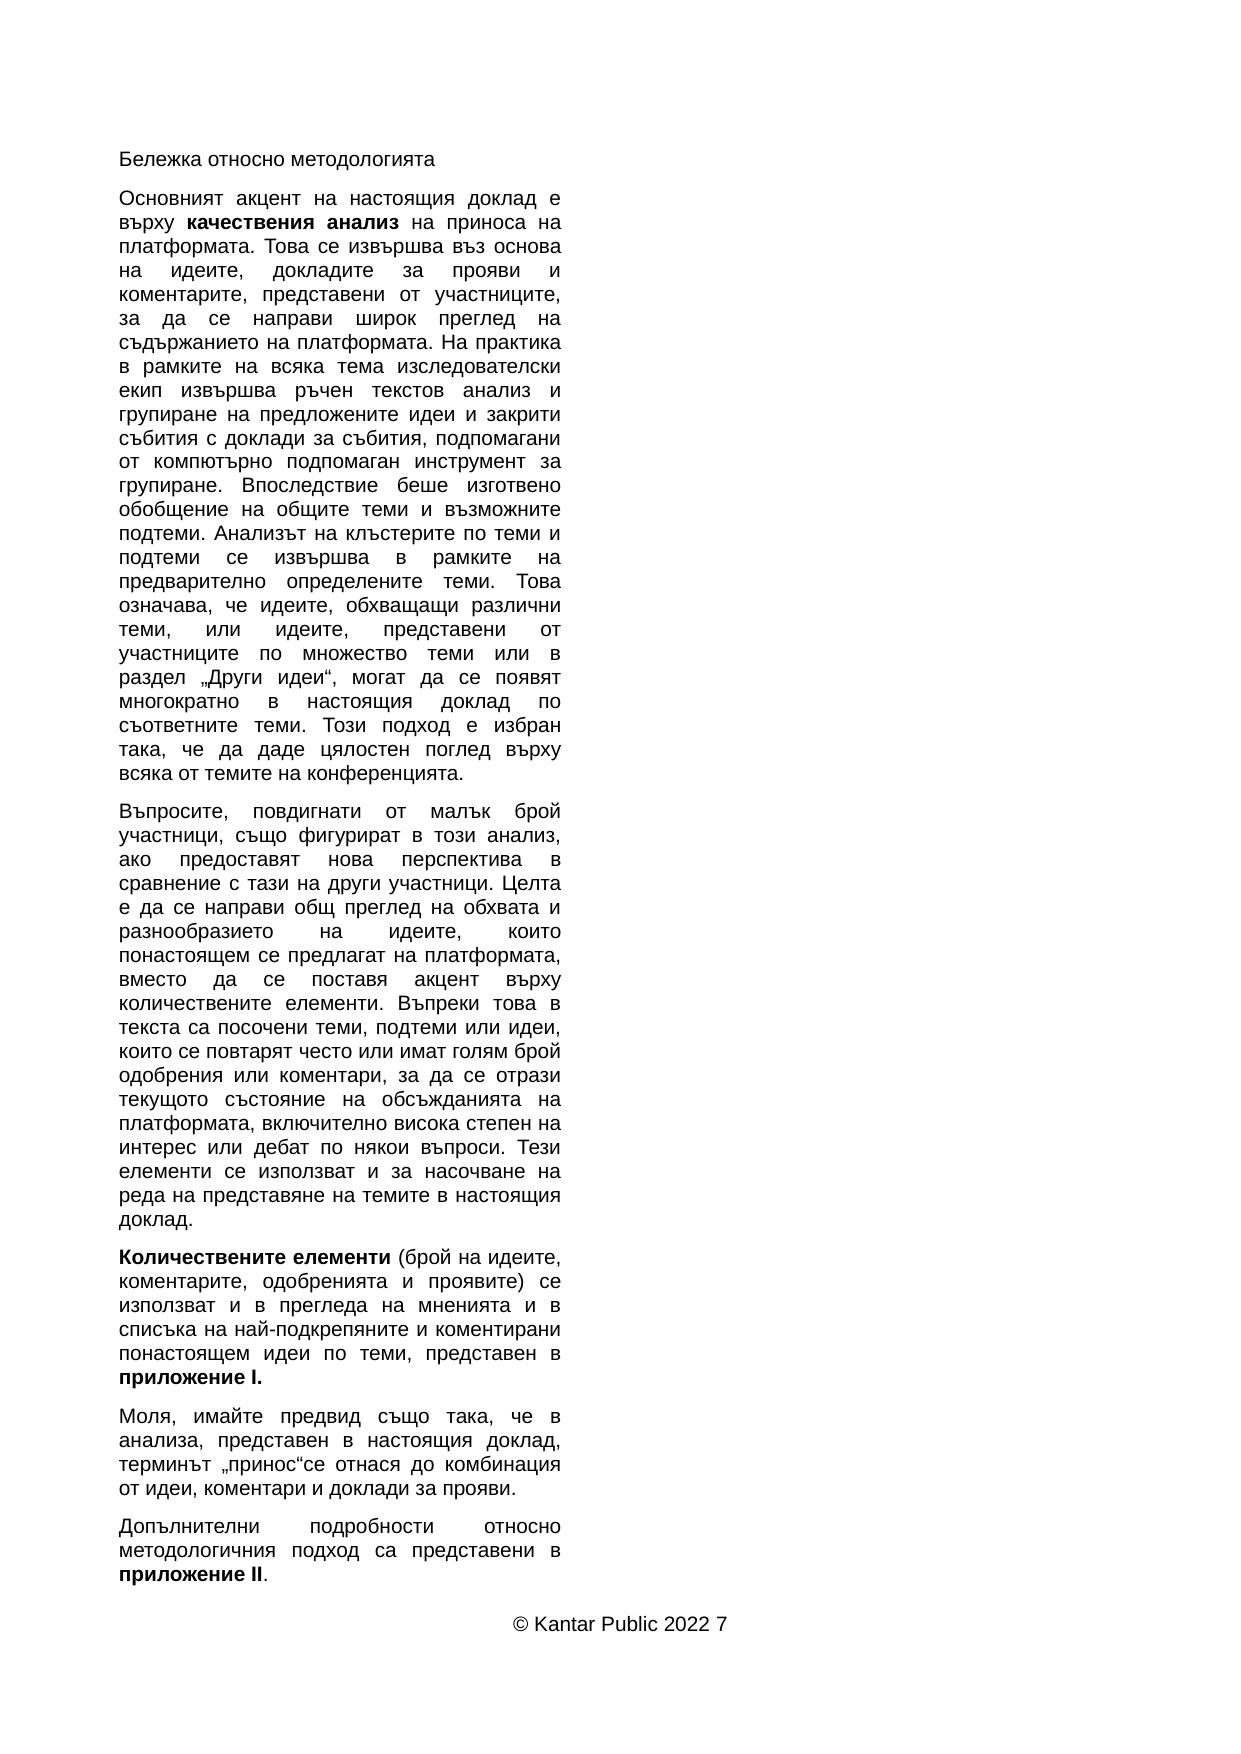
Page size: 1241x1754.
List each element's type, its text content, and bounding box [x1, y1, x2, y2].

text Основният акцент на настоящия доклад е върху качествения анализ на приноса на платформата. Това се извършва въз основа на идеите, докладите за прояви и коментарите, представени от участниците, за да се направи широк преглед на съдържанието на платформата. На практика в рамките на всяка тема изследователски екип извършва ръчен текстов анализ и групиране на предложените идеи и закрити събития с доклади за събития, подпомагани от компютърно подпомаган инструмент за групиране. Впоследствие беше изготвено обобщение на общите теми и възможните подтеми. Анализът на клъстерите по теми и подтеми се извършва в рамките на предварително определените теми. Това означава, че идеите, обхващащи различни теми, или идеите, представени от участниците по множество теми или в раздел „Други идеи“, могат да се появят многократно в настоящия доклад по съответните теми. Този подход е избран така, че да даде цялостен поглед върху всяка от темите на конференцията. [119, 186, 561, 785]
text Моля, имайте предвид също така, че в анализа, представен в настоящия доклад, терминът „принос“се отнася до комбинация от идеи, коментари и доклади за прояви. [119, 1403, 561, 1499]
text Допълнителни подробности относно методологичния подход са представени в приложение II. [119, 1514, 561, 1586]
text Бележка относно методологията [119, 147, 561, 171]
text Въпросите, повдигнати от малък брой участници, също фигурират в този анализ, ако предоставят нова перспектива в сравнение с тази на други участници. Целта е да се направи общ преглед на обхвата и разнообразието на идеите, които понастоящем се предлагат на платформата, вместо да се поставя акцент върху количествените елементи. Въпреки това в текста са посочени теми, подтеми или идеи, които се повтарят често или имат голям брой одобрения или коментари, за да се отрази текущото състояние на обсъжданията на платформата, включително висока степен на интерес или дебат по някои въпроси. Тези елементи се използват и за насочване на реда на представяне на темите в настоящия доклад. [119, 799, 561, 1231]
text Количествените елементи (брой на идеите, коментарите, одобренията и проявите) се използват и в прегледа на мненията и в списъка на най-подкрепяните и коментирани понастоящем идеи по теми, представен в приложение I. [119, 1245, 561, 1389]
